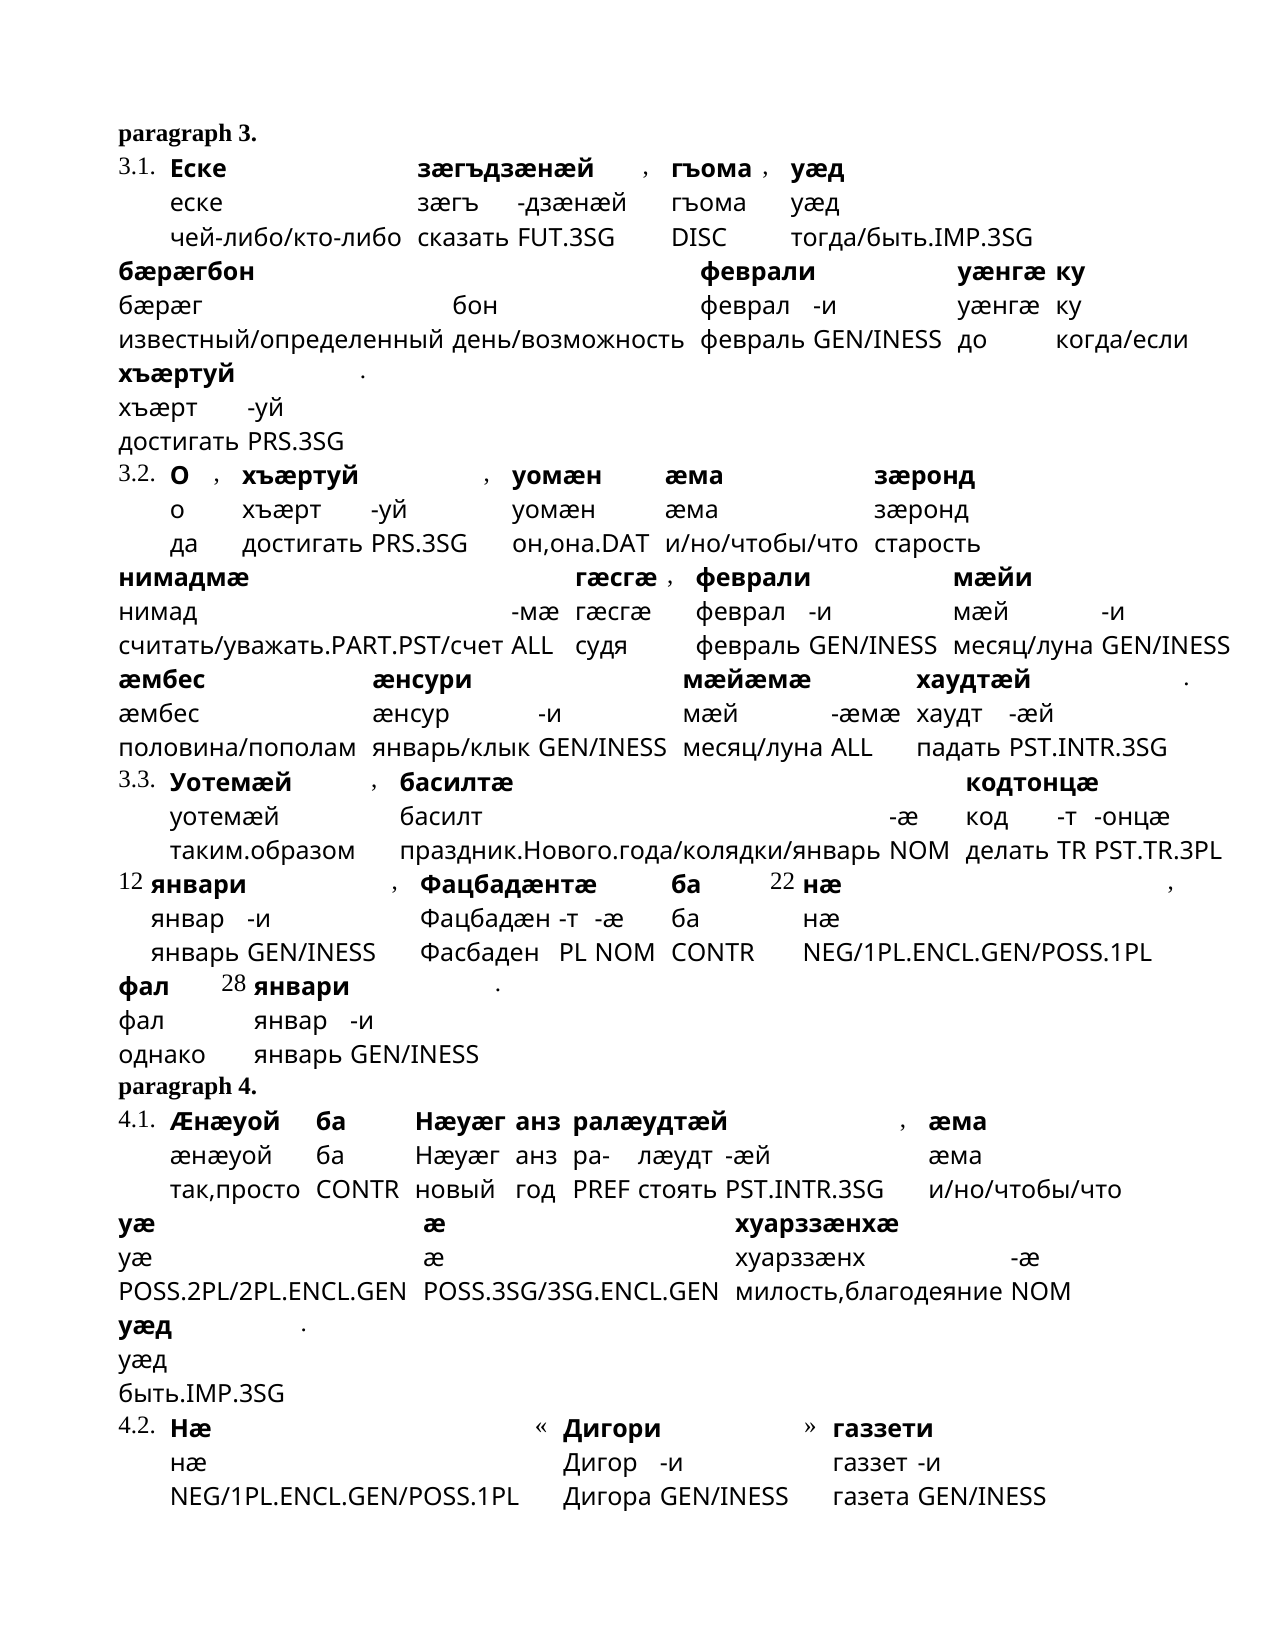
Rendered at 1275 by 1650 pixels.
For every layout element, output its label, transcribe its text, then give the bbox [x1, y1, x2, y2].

text CONTR [316, 1172, 399, 1206]
text газзет [832, 1444, 910, 1478]
text половина/пополам [118, 730, 357, 764]
text газета [832, 1478, 910, 1512]
text æма [664, 458, 866, 492]
text -онцæ [1094, 798, 1222, 832]
text æ [423, 1206, 727, 1240]
text GEN/INESS [917, 1478, 1047, 1512]
text PST.INTR.3SG [1008, 730, 1168, 764]
text Дигор [563, 1444, 652, 1478]
text NOM [1010, 1274, 1072, 1308]
text быть.IMP.3SG [118, 1376, 285, 1410]
text день/возможность [452, 321, 685, 355]
text Дигори [563, 1410, 796, 1444]
text гъома [671, 151, 754, 185]
text PRS.3SG [371, 526, 468, 560]
text -æ [594, 900, 656, 934]
text нæ [802, 900, 1152, 934]
text уомæн [512, 492, 649, 526]
text NEG/1PL.ENCL.GEN/POSS.1PL [802, 934, 1152, 968]
text достигать [118, 423, 239, 458]
text , [371, 764, 392, 793]
text , [391, 866, 412, 895]
text делать [965, 832, 1049, 866]
text да [169, 526, 198, 560]
text GEN/INESS [350, 1037, 479, 1071]
text гъома [671, 185, 747, 219]
text -и [659, 1444, 789, 1478]
text . [494, 968, 516, 997]
text TR [1057, 832, 1086, 866]
text ба [671, 866, 762, 900]
text FUT.3SG [517, 219, 627, 253]
text -æй [725, 1138, 884, 1172]
text уæд [118, 1342, 285, 1376]
text Нæ [169, 1410, 527, 1444]
text ба [316, 1104, 407, 1138]
text -и [247, 900, 376, 934]
text месяц/луна [682, 730, 823, 764]
text гæсгæ [575, 594, 652, 628]
text Нæуæг [414, 1138, 500, 1172]
text æнсури [372, 662, 675, 696]
text -æ [1010, 1240, 1072, 1274]
text гæсгæ [575, 560, 659, 594]
text уæнгæ [957, 253, 1048, 287]
text зæгъ [417, 185, 509, 219]
text так,просто [169, 1172, 301, 1206]
text фал [118, 1003, 206, 1037]
text -т [558, 900, 587, 934]
text нимадмæ [118, 560, 567, 594]
text мæй [953, 594, 1094, 628]
text NOM [594, 934, 656, 968]
text и/но/чтобы/что [664, 526, 859, 560]
text январь/клык [372, 730, 530, 764]
text , [213, 458, 234, 486]
text мæйæмæ [682, 662, 908, 696]
text уæд [118, 1308, 293, 1342]
text февраль [695, 628, 801, 662]
text -уй [247, 389, 344, 423]
text до [957, 321, 1040, 355]
text ALL [511, 628, 559, 662]
text -т [1057, 798, 1086, 832]
text æма [928, 1138, 1122, 1172]
text январ [151, 900, 239, 934]
text æма [664, 492, 859, 526]
text февраль [700, 321, 805, 355]
text 12 [118, 866, 143, 895]
text , [483, 458, 504, 486]
text ку [1055, 253, 1197, 287]
text æнæуой [169, 1138, 301, 1172]
text хъæртуй [118, 355, 352, 389]
text Æнæуой [169, 1104, 308, 1138]
text GEN/INESS [538, 730, 667, 764]
text зæронд [874, 458, 989, 492]
text CONTR [671, 934, 755, 968]
text уæд [791, 185, 1033, 219]
text известный/определенный [118, 321, 444, 355]
text милость,благодеяние [735, 1274, 1003, 1308]
text феврал [695, 594, 801, 628]
text таким.образом [169, 832, 356, 866]
text январи [151, 866, 384, 900]
text О [169, 458, 206, 492]
text GEN/INESS [247, 934, 376, 968]
text « [534, 1410, 556, 1439]
text кодтонцæ [965, 764, 1230, 798]
text он,она.DAT [512, 526, 649, 560]
text -и [350, 1003, 479, 1037]
text 4.2. [118, 1410, 162, 1439]
text ба [671, 900, 755, 934]
text 3.2. [118, 458, 162, 486]
text , [899, 1104, 921, 1132]
text сказать [417, 219, 509, 253]
text хуарззæнх [735, 1240, 1003, 1274]
text считать/уважать.PART.PST/счет [118, 628, 504, 662]
text GEN/INESS [813, 321, 942, 355]
text , [762, 151, 783, 180]
text 4.1. [118, 1104, 162, 1132]
text год [515, 1172, 557, 1206]
text PL [558, 934, 587, 968]
text басилтæ [399, 764, 958, 798]
text . [359, 355, 381, 384]
text мæй [682, 696, 823, 730]
text -дзæнæй [517, 185, 627, 219]
text . [1183, 662, 1204, 691]
text фал [118, 968, 214, 1003]
text чей-либо/кто-либо [169, 219, 402, 253]
text -и [1101, 594, 1231, 628]
text ALL [831, 730, 901, 764]
text -æй [1008, 696, 1168, 730]
text Фацбадæнтæ [420, 866, 663, 900]
text POSS.3SG/3SG.ENCL.GEN [423, 1274, 720, 1308]
text новый [414, 1172, 500, 1206]
text бон [452, 287, 685, 321]
text стоять [638, 1172, 717, 1206]
text » [804, 1410, 825, 1439]
text -и [813, 287, 942, 321]
text праздник.Нового.года/колядки/январь [399, 832, 881, 866]
text 3.1. [118, 151, 162, 180]
text тогда/быть.IMP.3SG [791, 219, 1033, 253]
text 3.3. [118, 764, 162, 793]
text бæрæг [118, 287, 444, 321]
text PRS.3SG [247, 423, 344, 458]
text PREF [572, 1172, 630, 1206]
text уæ [118, 1206, 415, 1240]
text . [300, 1308, 321, 1337]
text хъæртуй [242, 458, 476, 492]
text январь [254, 1037, 342, 1071]
text paragraph 4. [118, 1071, 1249, 1099]
text Уотемæй [169, 764, 363, 798]
text ба [316, 1138, 399, 1172]
text хъæрт [118, 389, 239, 423]
text старость [874, 526, 981, 560]
text нимад [118, 594, 504, 628]
text январи [254, 968, 487, 1003]
text , [667, 560, 688, 588]
text DISC [671, 219, 747, 253]
text æмбес [118, 662, 364, 696]
text феврал [700, 287, 805, 321]
text басилт [399, 798, 881, 832]
text нæ [169, 1444, 519, 1478]
text ку [1055, 287, 1189, 321]
text Фацбадæн [420, 900, 551, 934]
text зæгъдзæнæй [417, 151, 635, 185]
text мæйи [953, 560, 1238, 594]
text -уй [371, 492, 468, 526]
text GEN/INESS [808, 628, 938, 662]
text анз [515, 1138, 557, 1172]
text æнсур [372, 696, 530, 730]
text ралæудтæй [572, 1104, 892, 1138]
text Дигора [563, 1478, 652, 1512]
text 22 [770, 866, 795, 895]
text уæ [118, 1240, 408, 1274]
text уæнгæ [957, 287, 1040, 321]
text PST.INTR.3SG [725, 1172, 884, 1206]
text -мæ [511, 594, 559, 628]
text 28 [221, 968, 246, 997]
text Нæуæг [414, 1104, 508, 1138]
text хуарззæнхæ [735, 1206, 1079, 1240]
text нæ [802, 866, 1160, 900]
text хаудт [916, 696, 1001, 730]
text æмбес [118, 696, 357, 730]
text уотемæй [169, 798, 356, 832]
text ра- [572, 1138, 630, 1172]
text о [169, 492, 198, 526]
text месяц/луна [953, 628, 1094, 662]
text æ [423, 1240, 720, 1274]
text феврали [695, 560, 945, 594]
text -и [808, 594, 938, 628]
text PST.TR.3PL [1094, 832, 1222, 866]
text падать [916, 730, 1001, 764]
text paragraph 3. [118, 118, 1249, 147]
text уæд [791, 151, 1041, 185]
text GEN/INESS [1101, 628, 1231, 662]
text анз [515, 1104, 565, 1138]
text , [642, 151, 663, 180]
text POSS.2PL/2PL.ENCL.GEN [118, 1274, 408, 1308]
text -и [917, 1444, 1047, 1478]
text æма [928, 1104, 1130, 1138]
text -æ [889, 798, 950, 832]
text когда/если [1055, 321, 1189, 355]
text газзети [832, 1410, 1054, 1444]
text GEN/INESS [659, 1478, 789, 1512]
text судя [575, 628, 652, 662]
text январь [151, 934, 239, 968]
text Еске [169, 151, 409, 185]
text NEG/1PL.ENCL.GEN/POSS.1PL [169, 1478, 519, 1512]
text уомæн [512, 458, 657, 492]
text и/но/чтобы/что [928, 1172, 1122, 1206]
text -æмæ [831, 696, 901, 730]
text еске [169, 185, 402, 219]
text , [1167, 866, 1188, 895]
text NOM [889, 832, 950, 866]
text лæудт [638, 1138, 717, 1172]
text код [965, 798, 1049, 832]
text бæрæгбон [118, 253, 692, 287]
text хаудтæй [916, 662, 1176, 696]
text январ [254, 1003, 342, 1037]
text феврали [700, 253, 950, 287]
text хъæрт [242, 492, 363, 526]
text зæронд [874, 492, 981, 526]
text Фасбаден [420, 934, 551, 968]
text достигать [242, 526, 363, 560]
text однако [118, 1037, 206, 1071]
text -и [538, 696, 667, 730]
